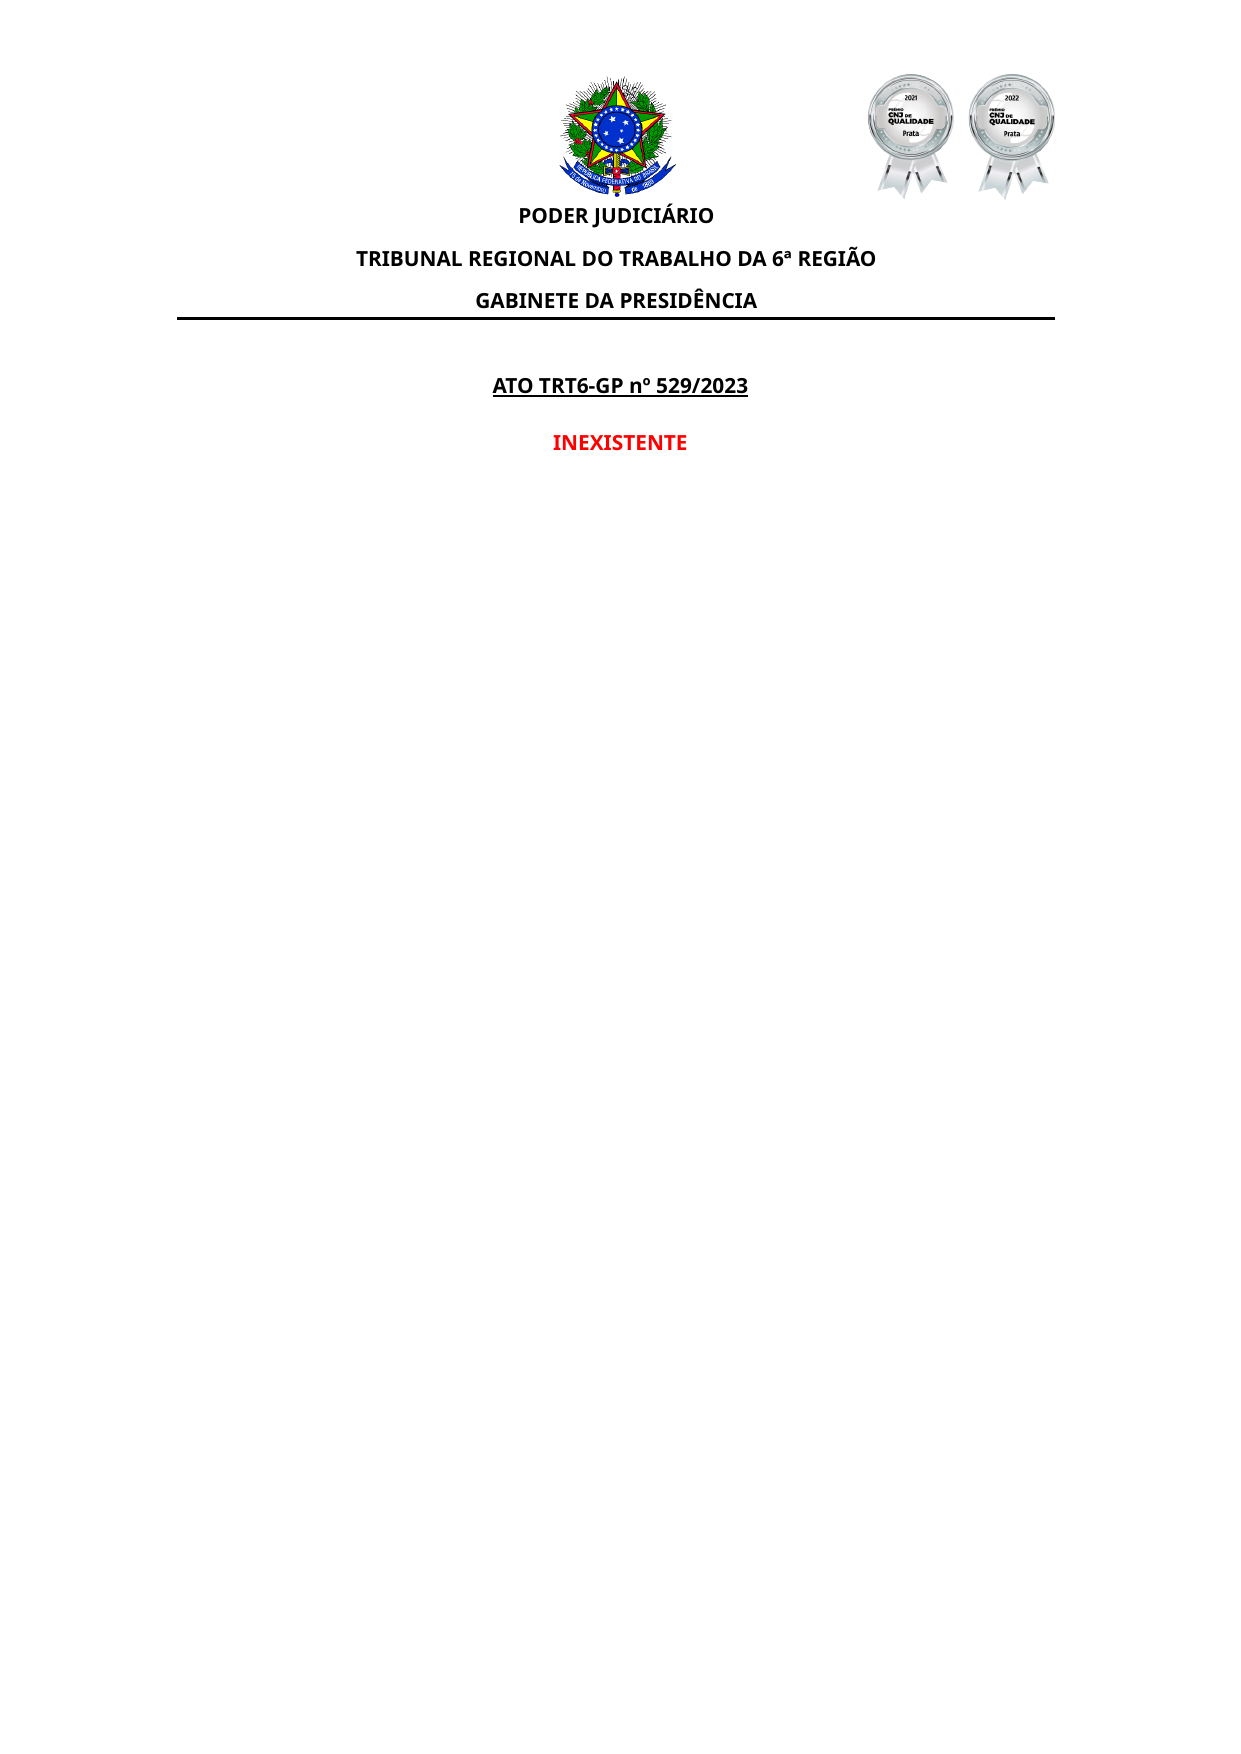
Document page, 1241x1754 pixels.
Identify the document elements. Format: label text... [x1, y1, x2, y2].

text INEXISTENTE [177, 428, 1063, 456]
text ATO TRT6-GP nº 529/2023 [177, 371, 1063, 399]
